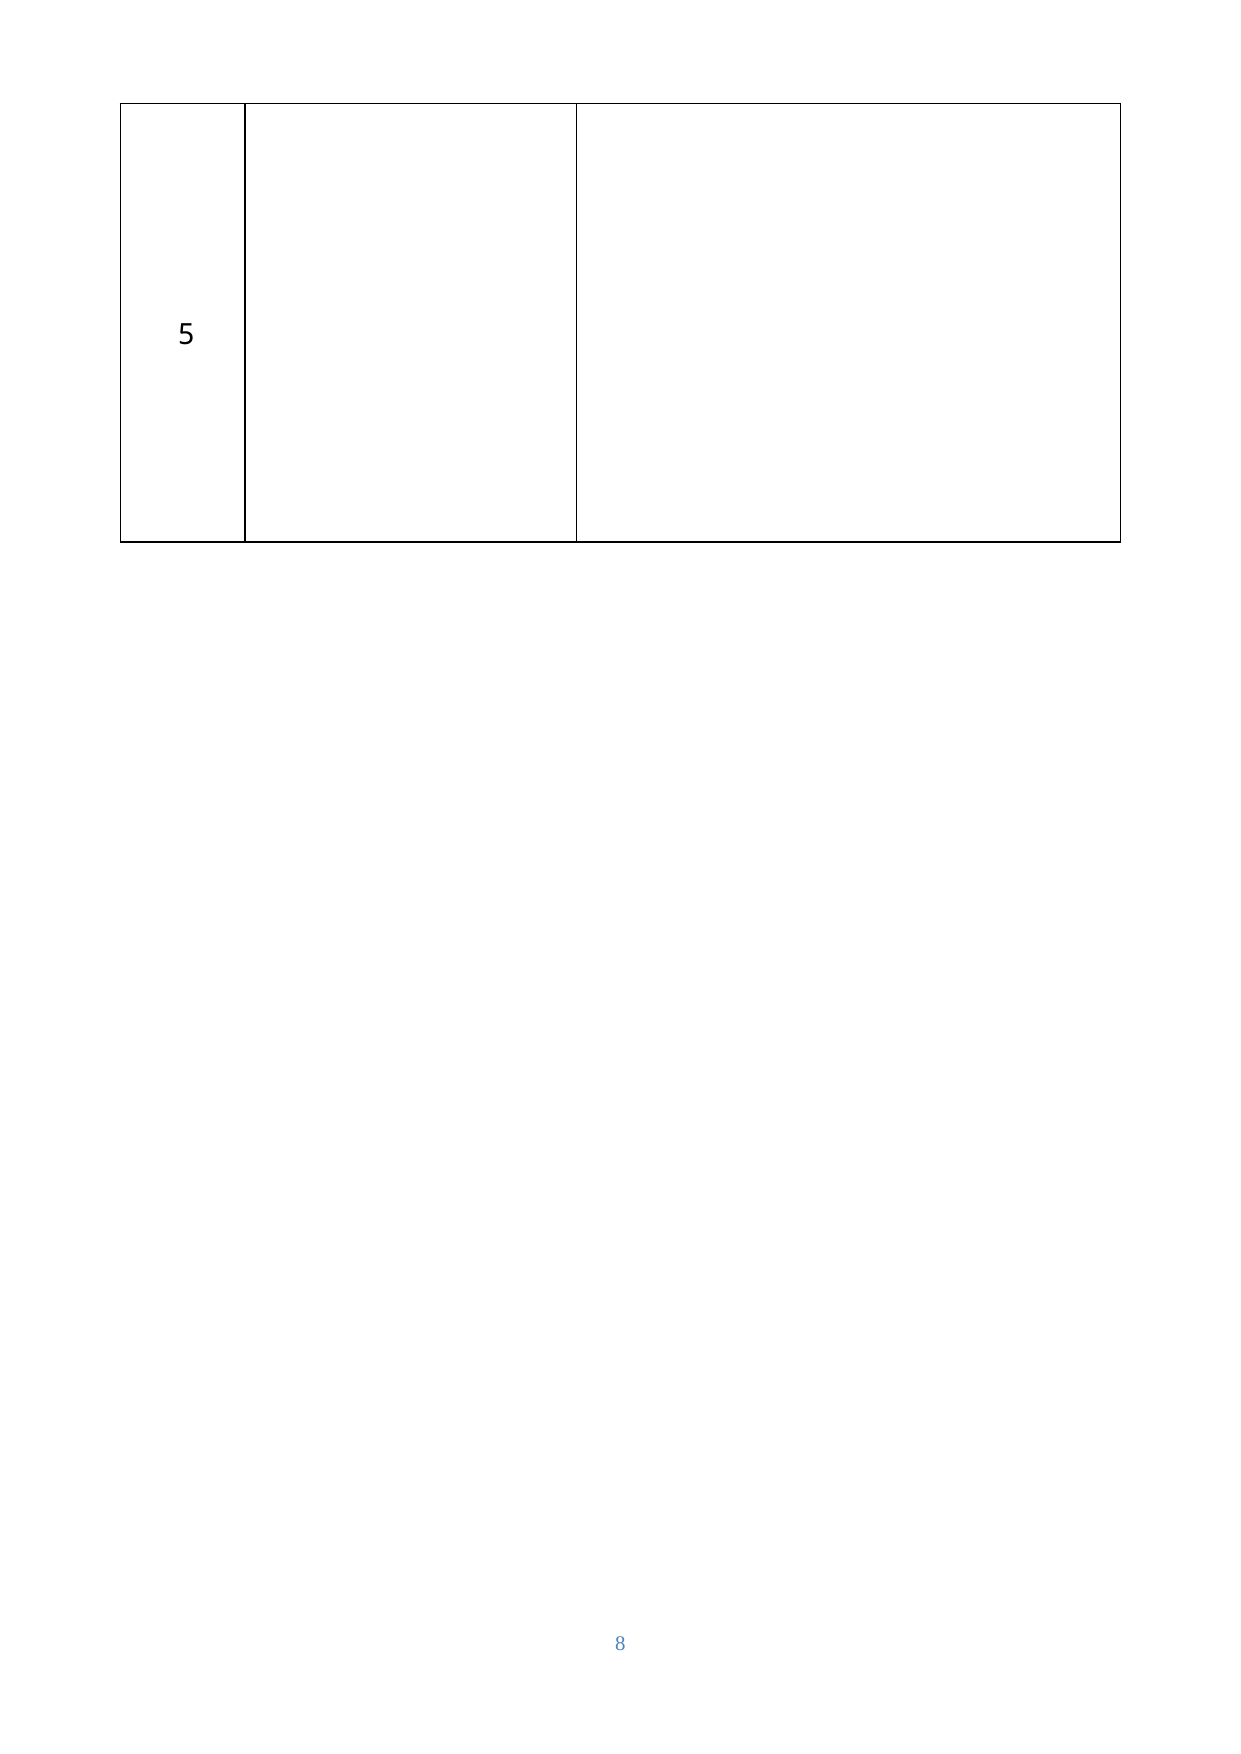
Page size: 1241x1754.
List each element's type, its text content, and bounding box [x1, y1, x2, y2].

table_cell [577, 104, 1120, 541]
table_cell [246, 104, 576, 541]
table_cell 5 [121, 104, 244, 541]
